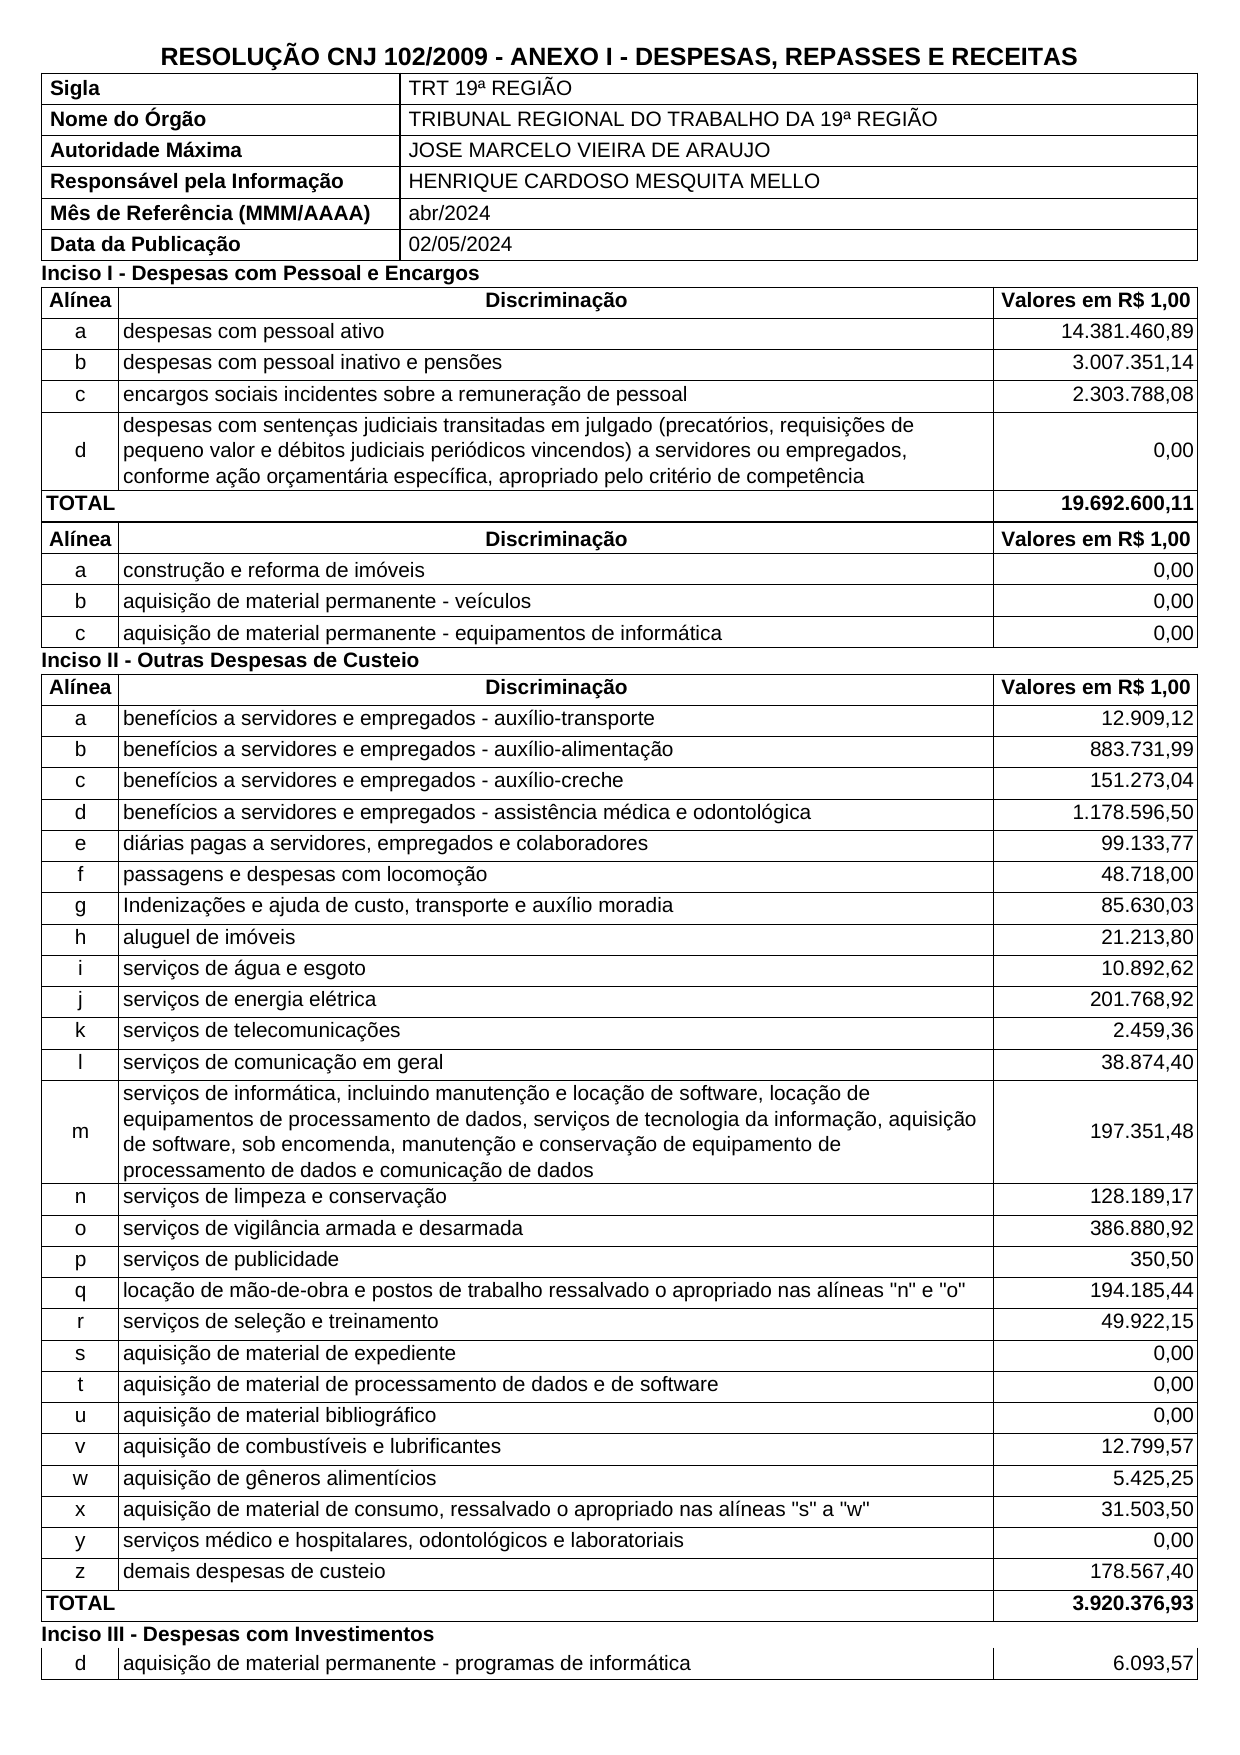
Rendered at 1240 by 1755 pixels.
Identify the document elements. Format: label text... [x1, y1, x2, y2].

table_cell 0,00 [994, 585, 1197, 616]
table_cell Data da Publicação [42, 230, 399, 260]
table_cell 1.178.596,50 [994, 800, 1197, 830]
table_cell construção e reforma de imóveis [119, 554, 993, 584]
table_cell m [42, 1081, 118, 1183]
table_cell u [42, 1403, 118, 1433]
table_cell 49.922,15 [994, 1309, 1197, 1339]
table_cell 178.567,40 [994, 1559, 1197, 1589]
table_cell aquisição de material de consumo, ressalvado o apropriado nas alíneas "s" a "w" [119, 1497, 993, 1527]
table_cell serviços médico e hospitalares, odontológicos e laboratoriais [119, 1528, 993, 1558]
table_cell 0,00 [994, 413, 1197, 489]
table_cell JOSE MARCELO VIEIRA DE ARAUJO [401, 136, 1197, 166]
table_cell Autoridade Máxima [42, 136, 399, 166]
table_cell demais despesas de custeio [119, 1559, 993, 1589]
table_header Discriminação [119, 288, 993, 318]
table_cell c [42, 617, 118, 647]
table_cell g [42, 893, 118, 923]
table_cell HENRIQUE CARDOSO MESQUITA MELLO [401, 167, 1197, 197]
table_cell d [42, 413, 118, 489]
table_cell c [42, 381, 118, 412]
table_header d [42, 1648, 118, 1679]
table_cell 0,00 [994, 1403, 1197, 1433]
text Inciso II - Outras Despesas de Custeio [41, 648, 1078, 672]
table_cell despesas com sentenças judiciais transitadas em julgado (precatórios, requisições de pequeno valor e débitos judiciais periódicos vincendos) a servidores ou empregados, conforme ação orçamentária específica, apropriado pelo critério de competência [119, 413, 993, 489]
table_cell y [42, 1528, 118, 1558]
table_cell k [42, 1018, 118, 1048]
table_cell b [42, 585, 118, 616]
table_cell d [42, 800, 118, 830]
table_cell 2.303.788,08 [994, 381, 1197, 412]
table_cell serviços de limpeza e conservação [119, 1184, 993, 1214]
table_cell x [42, 1497, 118, 1527]
table_cell 883.731,99 [994, 737, 1197, 767]
text Inciso III - Despesas com Investimentos [41, 1622, 1078, 1646]
table_cell TRIBUNAL REGIONAL DO TRABALHO DA 19ª REGIÃO [401, 105, 1197, 135]
table_cell 386.880,92 [994, 1216, 1197, 1246]
table_cell h [42, 925, 118, 955]
table_cell w [42, 1466, 118, 1496]
table_cell Nome do Órgão [42, 105, 399, 135]
text RESOLUÇÃO CNJ 102/2009 - ANEXO I - DESPESAS, REPASSES E RECEITAS [42, 42, 1078, 70]
table_cell j [42, 987, 118, 1017]
table_header Discriminação [119, 675, 993, 705]
table_cell diárias pagas a servidores, empregados e colaboradores [119, 831, 993, 861]
table_cell benefícios a servidores e empregados - auxílio-creche [119, 768, 993, 798]
table_cell a [42, 319, 118, 349]
table_header Discriminação [119, 523, 993, 553]
table_cell 0,00 [994, 1528, 1197, 1558]
table_cell Mês de Referência (MMM/AAAA) [42, 199, 399, 229]
table_cell serviços de água e esgoto [119, 956, 993, 986]
table_cell 3.007.351,14 [994, 350, 1197, 380]
table_cell p [42, 1247, 118, 1277]
table_cell aquisição de material de expediente [119, 1341, 993, 1371]
table_header Alínea [42, 523, 118, 553]
table_cell serviços de seleção e treinamento [119, 1309, 993, 1339]
table_cell encargos sociais incidentes sobre a remuneração de pessoal [119, 381, 993, 412]
table_cell a [42, 706, 118, 736]
table_header Alínea [42, 675, 118, 705]
table_cell 38.874,40 [994, 1050, 1197, 1080]
table_cell t [42, 1372, 118, 1402]
table_cell 2.459,36 [994, 1018, 1197, 1048]
table_cell s [42, 1341, 118, 1371]
table_cell 0,00 [994, 617, 1197, 647]
table_cell 3.920.376,93 [994, 1591, 1197, 1621]
table_cell 0,00 [994, 554, 1197, 584]
table_cell f [42, 862, 118, 892]
table_cell serviços de vigilância armada e desarmada [119, 1216, 993, 1246]
table_cell despesas com pessoal ativo [119, 319, 993, 349]
table_cell locação de mão-de-obra e postos de trabalho ressalvado o apropriado nas alíneas "n" e "o" [119, 1278, 993, 1308]
table_cell z [42, 1559, 118, 1589]
table_cell i [42, 956, 118, 986]
table_cell 85.630,03 [994, 893, 1197, 923]
table_cell 19.692.600,11 [994, 491, 1197, 521]
table_cell Responsável pela Informação [42, 167, 399, 197]
table_cell 31.503,50 [994, 1497, 1197, 1527]
table_cell benefícios a servidores e empregados - auxílio-alimentação [119, 737, 993, 767]
table_cell passagens e despesas com locomoção [119, 862, 993, 892]
table_cell aquisição de gêneros alimentícios [119, 1466, 993, 1496]
table_cell serviços de telecomunicações [119, 1018, 993, 1048]
table_cell 21.213,80 [994, 925, 1197, 955]
table_cell aquisição de material permanente - veículos [119, 585, 993, 616]
table_cell aquisição de material permanente - equipamentos de informática [119, 617, 993, 647]
table_cell despesas com pessoal inativo e pensões [119, 350, 993, 380]
table_cell serviços de energia elétrica [119, 987, 993, 1017]
table_cell 350,50 [994, 1247, 1197, 1277]
table_cell 12.909,12 [994, 706, 1197, 736]
table_cell 12.799,57 [994, 1434, 1197, 1464]
table_cell 0,00 [994, 1372, 1197, 1402]
table_cell benefícios a servidores e empregados - assistência médica e odontológica [119, 800, 993, 830]
table_header TRT 19ª REGIÃO [401, 74, 1197, 104]
table_cell Indenizações e ajuda de custo, transporte e auxílio moradia [119, 893, 993, 923]
table_cell n [42, 1184, 118, 1214]
table_cell b [42, 350, 118, 380]
table_cell serviços de informática, incluindo manutenção e locação de software, locação de equipamentos de processamento de dados, serviços de tecnologia da informação, aquisição de software, sob encomenda, manutenção e conservação de equipamento de processamento de dados e comunicação de dados [119, 1081, 993, 1183]
table_cell o [42, 1216, 118, 1246]
table_cell c [42, 768, 118, 798]
table_header Valores em R$ 1,00 [994, 288, 1197, 318]
table_cell 201.768,92 [994, 987, 1197, 1017]
table_header aquisição de material permanente - programas de informática [119, 1648, 993, 1679]
table_cell 02/05/2024 [401, 230, 1197, 260]
table_cell 151.273,04 [994, 768, 1197, 798]
table_cell benefícios a servidores e empregados - auxílio-transporte [119, 706, 993, 736]
table_cell r [42, 1309, 118, 1339]
table_header 6.093,57 [994, 1648, 1197, 1679]
table_cell b [42, 737, 118, 767]
table_cell 197.351,48 [994, 1081, 1197, 1183]
table_cell q [42, 1278, 118, 1308]
table_cell aquisição de combustíveis e lubrificantes [119, 1434, 993, 1464]
table_cell e [42, 831, 118, 861]
table_cell aquisição de material bibliográfico [119, 1403, 993, 1433]
table_cell aquisição de material de processamento de dados e de software [119, 1372, 993, 1402]
table_cell 194.185,44 [994, 1278, 1197, 1308]
table_cell 10.892,62 [994, 956, 1197, 986]
table_header Valores em R$ 1,00 [994, 675, 1197, 705]
table_cell 128.189,17 [994, 1184, 1197, 1214]
table_cell TOTAL [42, 1591, 993, 1621]
table_header Valores em R$ 1,00 [994, 523, 1197, 553]
table_cell serviços de comunicação em geral [119, 1050, 993, 1080]
table_cell 14.381.460,89 [994, 319, 1197, 349]
table_cell 99.133,77 [994, 831, 1197, 861]
table_cell serviços de publicidade [119, 1247, 993, 1277]
table_cell TOTAL [42, 491, 993, 521]
table_cell 48.718,00 [994, 862, 1197, 892]
table_cell v [42, 1434, 118, 1464]
text Inciso I - Despesas com Pessoal e Encargos [41, 261, 1078, 285]
table_header Alínea [42, 288, 118, 318]
table_cell 0,00 [994, 1341, 1197, 1371]
table_cell 5.425,25 [994, 1466, 1197, 1496]
table_cell abr/2024 [401, 199, 1197, 229]
table_cell a [42, 554, 118, 584]
table_header Sigla [42, 74, 399, 104]
table_cell aluguel de imóveis [119, 925, 993, 955]
table_cell l [42, 1050, 118, 1080]
